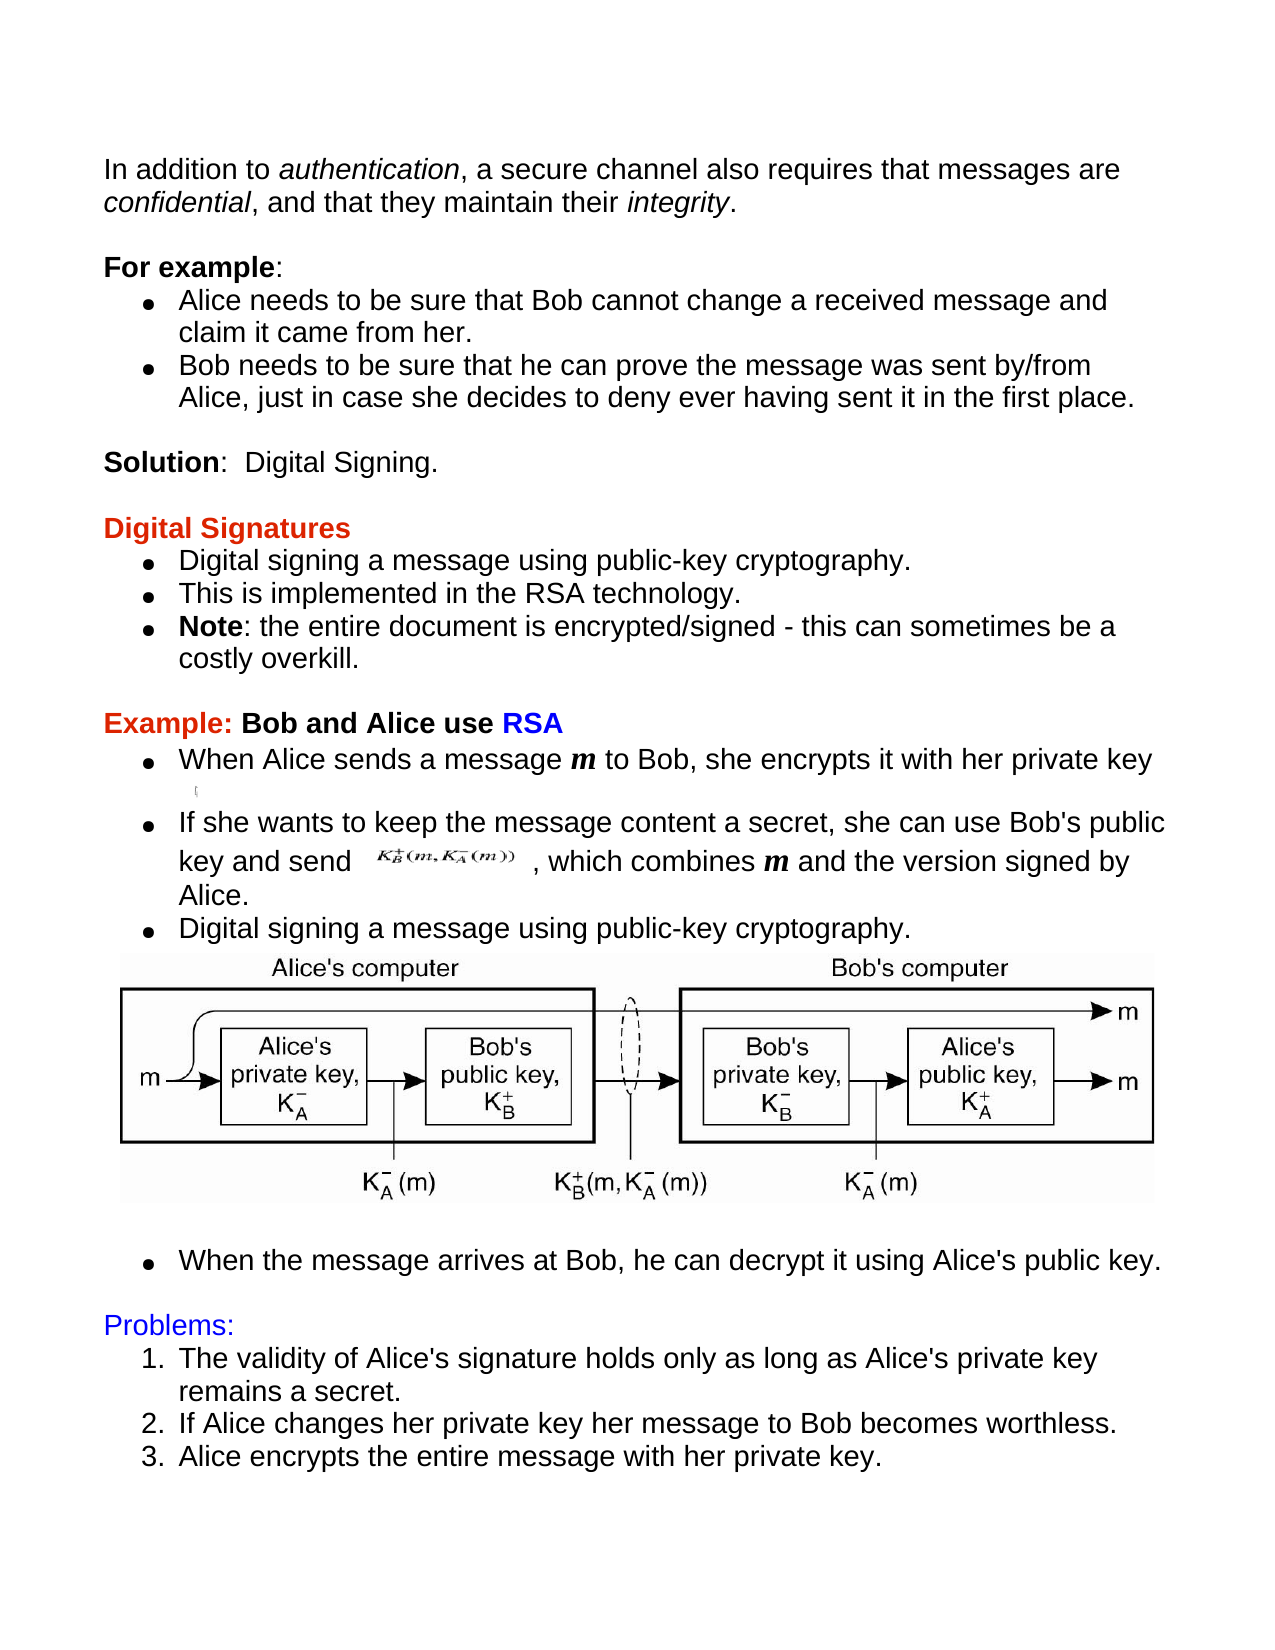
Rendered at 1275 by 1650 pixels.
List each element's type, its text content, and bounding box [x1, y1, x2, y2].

list If Alice changes her private key her message to Bob becomes worthless. [141, 1407, 1172, 1440]
picture [194, 785, 198, 798]
list When Alice sends a message m to Bob, she encrypts it with her private key [141, 740, 1172, 806]
text Solution: Digital Signing. [103, 446, 1172, 479]
text In addition to authentication, a secure channel also requires that messages are confidential, and that they maintain their integrity. [103, 153, 1172, 218]
list The validity of Alice's signature holds only as long as Alice's private key remains a secret. [141, 1342, 1172, 1407]
picture [120, 953, 1155, 1203]
list Alice needs to be sure that Bob cannot change a received message and claim it came from her. [141, 283, 1172, 349]
list Note: the entire document is encrypted/signed - this can sometimes be a costly overkill. [141, 609, 1172, 675]
list Bob needs to be sure that he can prove the message was sent by/from Alice, just in case she decides to deny ever having sent it in the first place. [141, 349, 1172, 414]
list Digital signing a message using public-key cryptography. [141, 912, 1172, 944]
list Alice encrypts the entire message with her private key. [141, 1440, 1172, 1472]
text Digital Signatures [103, 512, 1172, 544]
list This is implemented in the RSA technology. [141, 577, 1172, 609]
list If she wants to keep the message content a secret, she can use Bob's public key and send , which combines m and the version signed by Alice. [141, 806, 1172, 912]
list When the message arrives at Bob, he can decrypt it using Alice's public key. [141, 1244, 1172, 1277]
text Problems: [103, 1309, 1172, 1342]
text For example: [103, 251, 1172, 283]
text Example: Bob and Alice use RSA [103, 707, 1172, 740]
list Digital signing a message using public-key cryptography. [141, 544, 1172, 577]
picture [376, 848, 516, 863]
